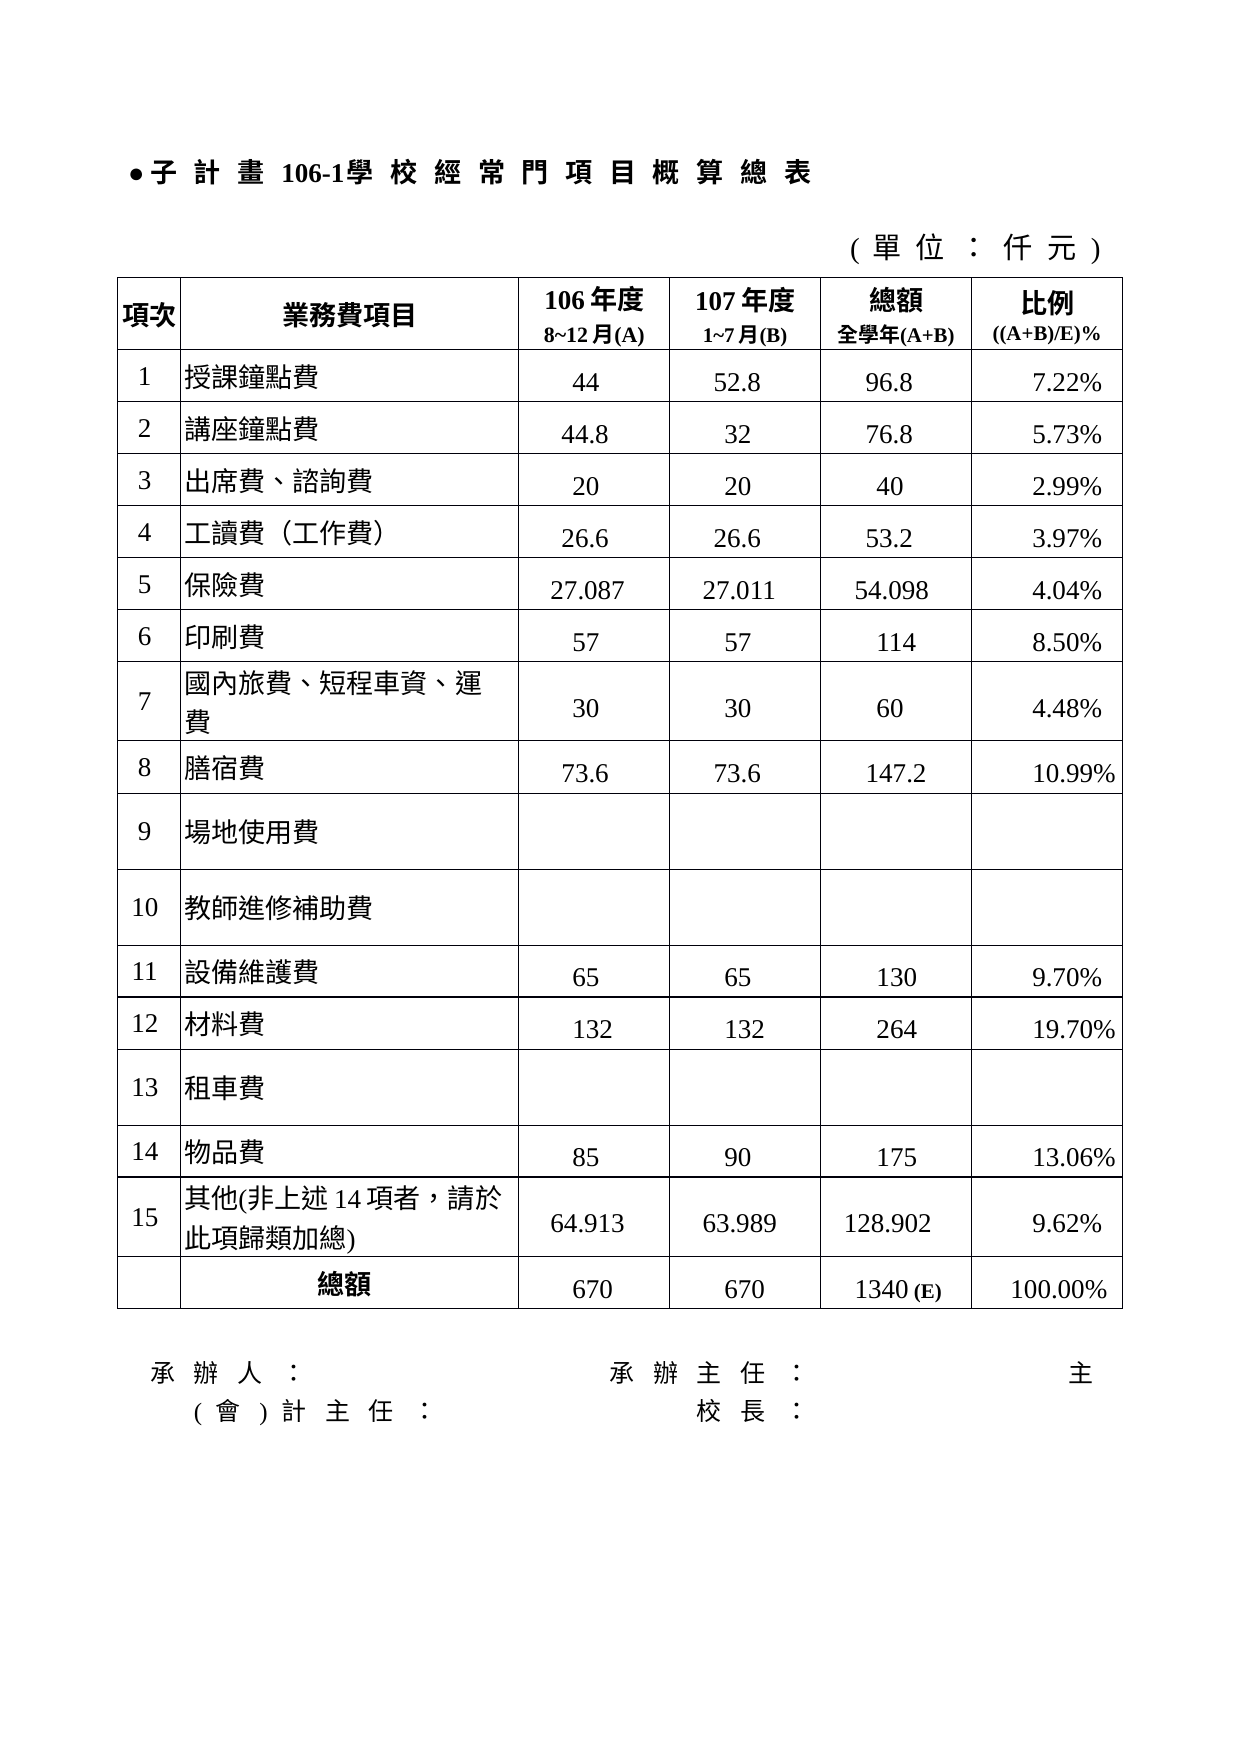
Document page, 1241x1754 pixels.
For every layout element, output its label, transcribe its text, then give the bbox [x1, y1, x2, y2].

table_cell 設備維護費 [181, 946, 518, 996]
table_cell 175 [821, 1126, 971, 1176]
table_cell 3 [118, 454, 180, 505]
table_cell 670 [670, 1257, 820, 1308]
table_cell 10 [118, 870, 180, 944]
table_cell 9.70% [972, 946, 1122, 996]
table_cell 57 [670, 610, 820, 661]
table_cell 76.8 [821, 402, 971, 453]
table_cell 27.011 [670, 558, 820, 609]
table_cell [519, 870, 669, 944]
table_cell 膳宿費 [181, 741, 518, 792]
table_cell 物品費 [181, 1126, 518, 1176]
table_cell [821, 870, 971, 944]
table_cell 9 [118, 794, 180, 868]
table_cell [670, 870, 820, 944]
table_cell 73.6 [519, 741, 669, 792]
table_cell 10.99% [972, 741, 1122, 792]
table_cell 60 [821, 662, 971, 740]
table_cell 4.04% [972, 558, 1122, 609]
table_cell 13.06% [972, 1126, 1122, 1176]
table_cell 保險費 [181, 558, 518, 609]
table_cell 國內旅費、短程車資、運費 [181, 662, 518, 740]
table_cell 15 [118, 1178, 180, 1256]
table_cell 5 [118, 558, 180, 609]
table_cell 264 [821, 998, 971, 1048]
table_cell 26.6 [519, 506, 669, 557]
table_cell 26.6 [670, 506, 820, 557]
table_cell 20 [670, 454, 820, 505]
table_cell 8 [118, 741, 180, 792]
table_cell 7 [118, 662, 180, 740]
table_cell 132 [670, 998, 820, 1048]
table_cell 73.6 [670, 741, 820, 792]
table_cell 52.8 [670, 350, 820, 401]
table_cell 講座鐘點費 [181, 402, 518, 453]
table_cell 13 [118, 1050, 180, 1124]
table_cell 1 [118, 350, 180, 401]
table_cell 1340 (E) [821, 1257, 971, 1308]
table_cell 印刷費 [181, 610, 518, 661]
table_cell 128.902 [821, 1178, 971, 1256]
table_cell [519, 794, 669, 868]
table_cell 材料費 [181, 998, 518, 1048]
table_cell [118, 1257, 180, 1308]
table_cell [821, 1050, 971, 1124]
table_cell 40 [821, 454, 971, 505]
table_cell 90 [670, 1126, 820, 1176]
table_cell 30 [519, 662, 669, 740]
table_cell 63.989 [670, 1178, 820, 1256]
table_cell 147.2 [821, 741, 971, 792]
table_cell 總額 [181, 1257, 518, 1308]
table_cell 4 [118, 506, 180, 557]
table_cell 30 [670, 662, 820, 740]
table_cell 65 [519, 946, 669, 996]
table_cell 2 [118, 402, 180, 453]
text (單位：仟元) [165, 202, 1112, 277]
table_cell [670, 1050, 820, 1124]
table_cell 114 [821, 610, 971, 661]
table_cell 57 [519, 610, 669, 661]
table_cell 32 [670, 402, 820, 453]
table_cell 3.97% [972, 506, 1122, 557]
table_cell 12 [118, 998, 180, 1048]
table_cell 6 [118, 610, 180, 661]
table_cell 27.087 [519, 558, 669, 609]
text 承辦人： 承辦主任： 主(會)計主任： 校長： [131, 1347, 1112, 1422]
table_cell 租車費 [181, 1050, 518, 1124]
table_cell 授課鐘點費 [181, 350, 518, 401]
table_cell 2.99% [972, 454, 1122, 505]
table_cell 出席費、諮詢費 [181, 454, 518, 505]
table_cell 44 [519, 350, 669, 401]
table_cell 20 [519, 454, 669, 505]
table_cell 7.22% [972, 350, 1122, 401]
table_cell 14 [118, 1126, 180, 1176]
table_cell 130 [821, 946, 971, 996]
table_cell 85 [519, 1126, 669, 1176]
table_cell 4.48% [972, 662, 1122, 740]
table_header 業務費項目 [181, 278, 518, 349]
table_cell 工讀費（工作費） [181, 506, 518, 557]
table_cell 65 [670, 946, 820, 996]
table_cell 44.8 [519, 402, 669, 453]
table_cell [972, 1050, 1122, 1124]
table_header 106年度 8~12月(A) [519, 278, 669, 349]
text ●子計畫106-1學校經常門項目概算總表 [128, 127, 1112, 202]
table_cell 96.8 [821, 350, 971, 401]
table_cell [972, 794, 1122, 868]
table_header 比例 ((A+B)/E)% [972, 278, 1122, 349]
table_cell 其他(非上述14項者，請於此項歸類加總) [181, 1178, 518, 1256]
table_cell 670 [519, 1257, 669, 1308]
table_cell 54.098 [821, 558, 971, 609]
table_cell 19.70% [972, 998, 1122, 1048]
table_cell [519, 1050, 669, 1124]
table_cell [821, 794, 971, 868]
table_header 107年度 1~7月(B) [670, 278, 820, 349]
table_header 總額 全學年(A+B) [821, 278, 971, 349]
table_cell 9.62% [972, 1178, 1122, 1256]
table_cell 8.50% [972, 610, 1122, 661]
table_cell 100.00% [972, 1257, 1122, 1308]
table_cell 場地使用費 [181, 794, 518, 868]
table_cell 64.913 [519, 1178, 669, 1256]
table_cell [670, 794, 820, 868]
table_header 項次 [118, 278, 180, 349]
table_cell 11 [118, 946, 180, 996]
table_cell 53.2 [821, 506, 971, 557]
table_cell 132 [519, 998, 669, 1048]
table_cell 教師進修補助費 [181, 870, 518, 944]
table_cell 5.73% [972, 402, 1122, 453]
table_cell [972, 870, 1122, 944]
